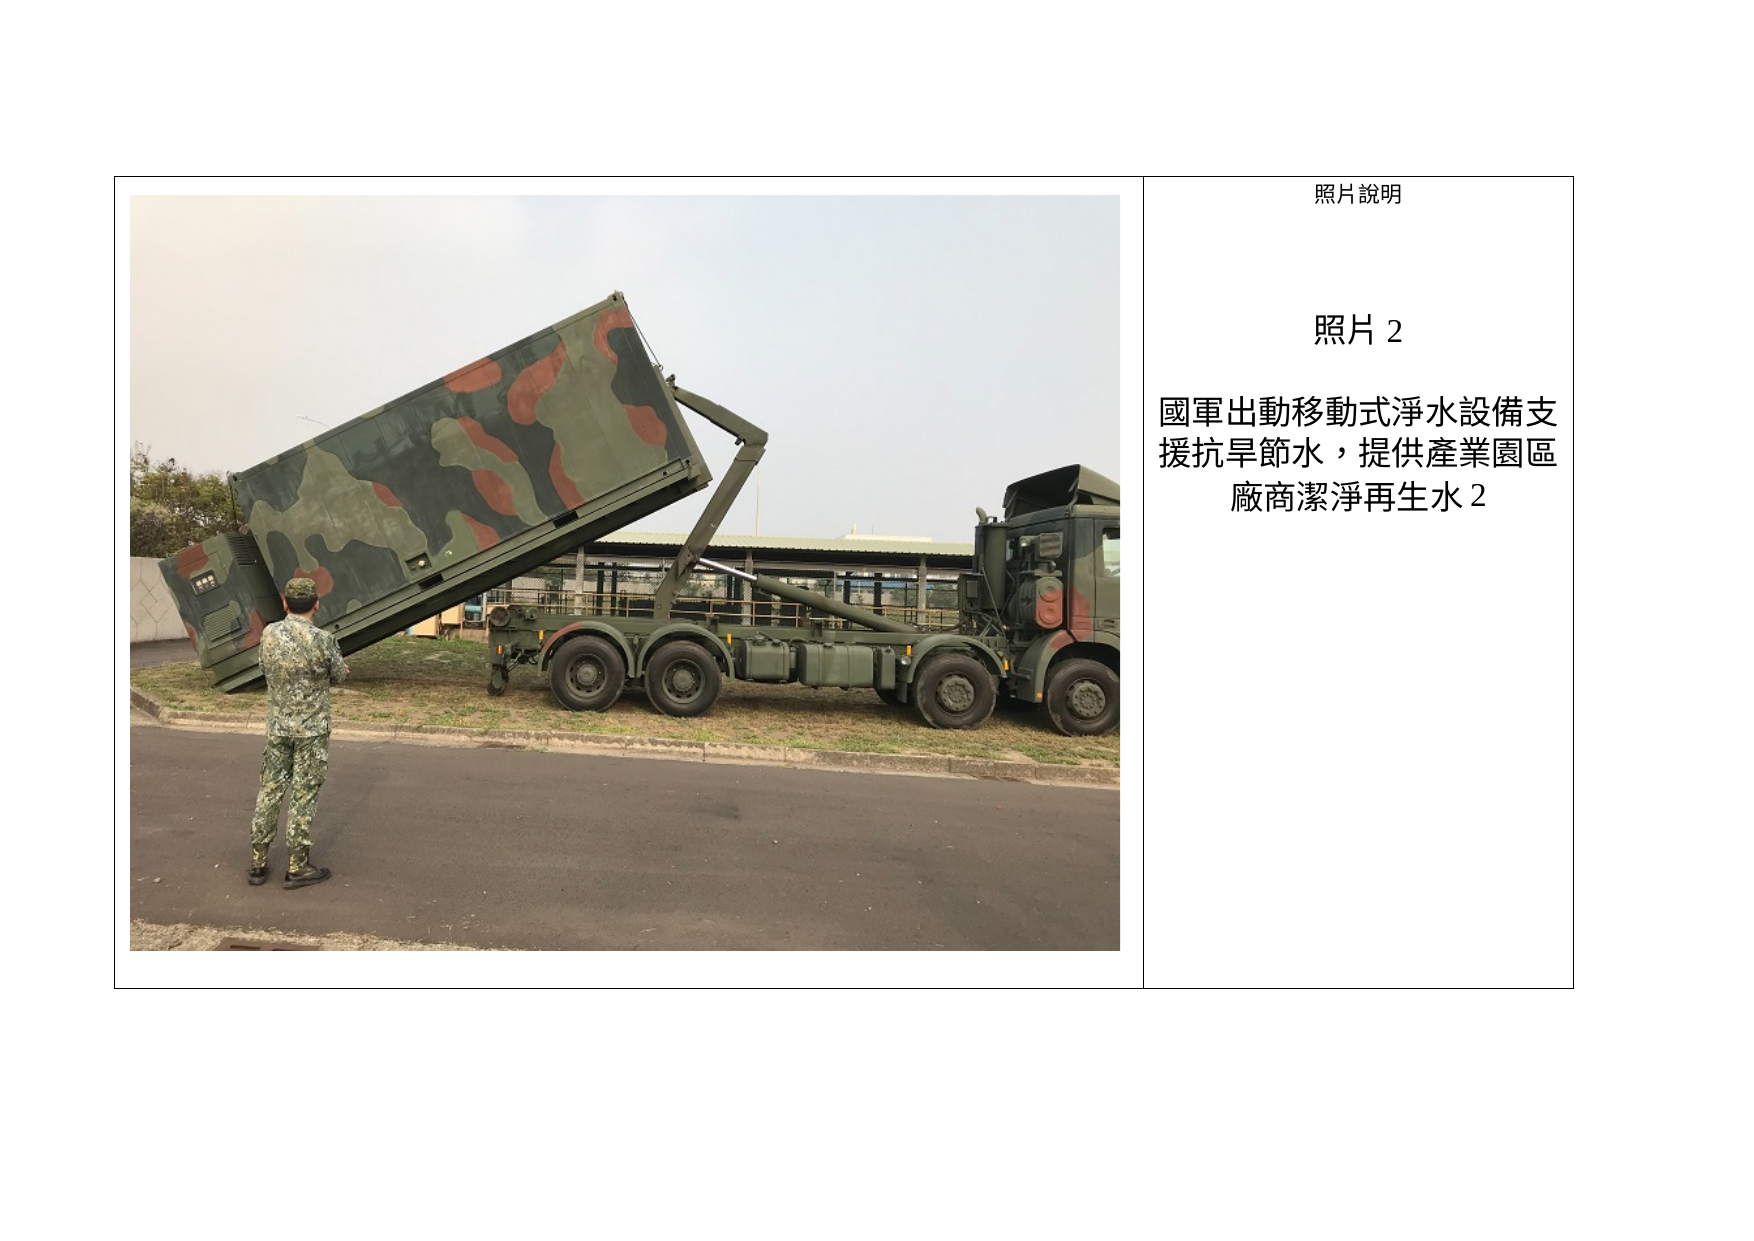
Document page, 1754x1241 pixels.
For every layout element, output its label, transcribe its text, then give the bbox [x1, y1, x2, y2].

table_header [115, 177, 1143, 988]
picture [130, 195, 1121, 951]
table_header 照片說明 照片2 國軍出動移動式淨水設備支援抗旱節水，提供產業園區廠商潔淨再生水2 [1144, 177, 1573, 988]
